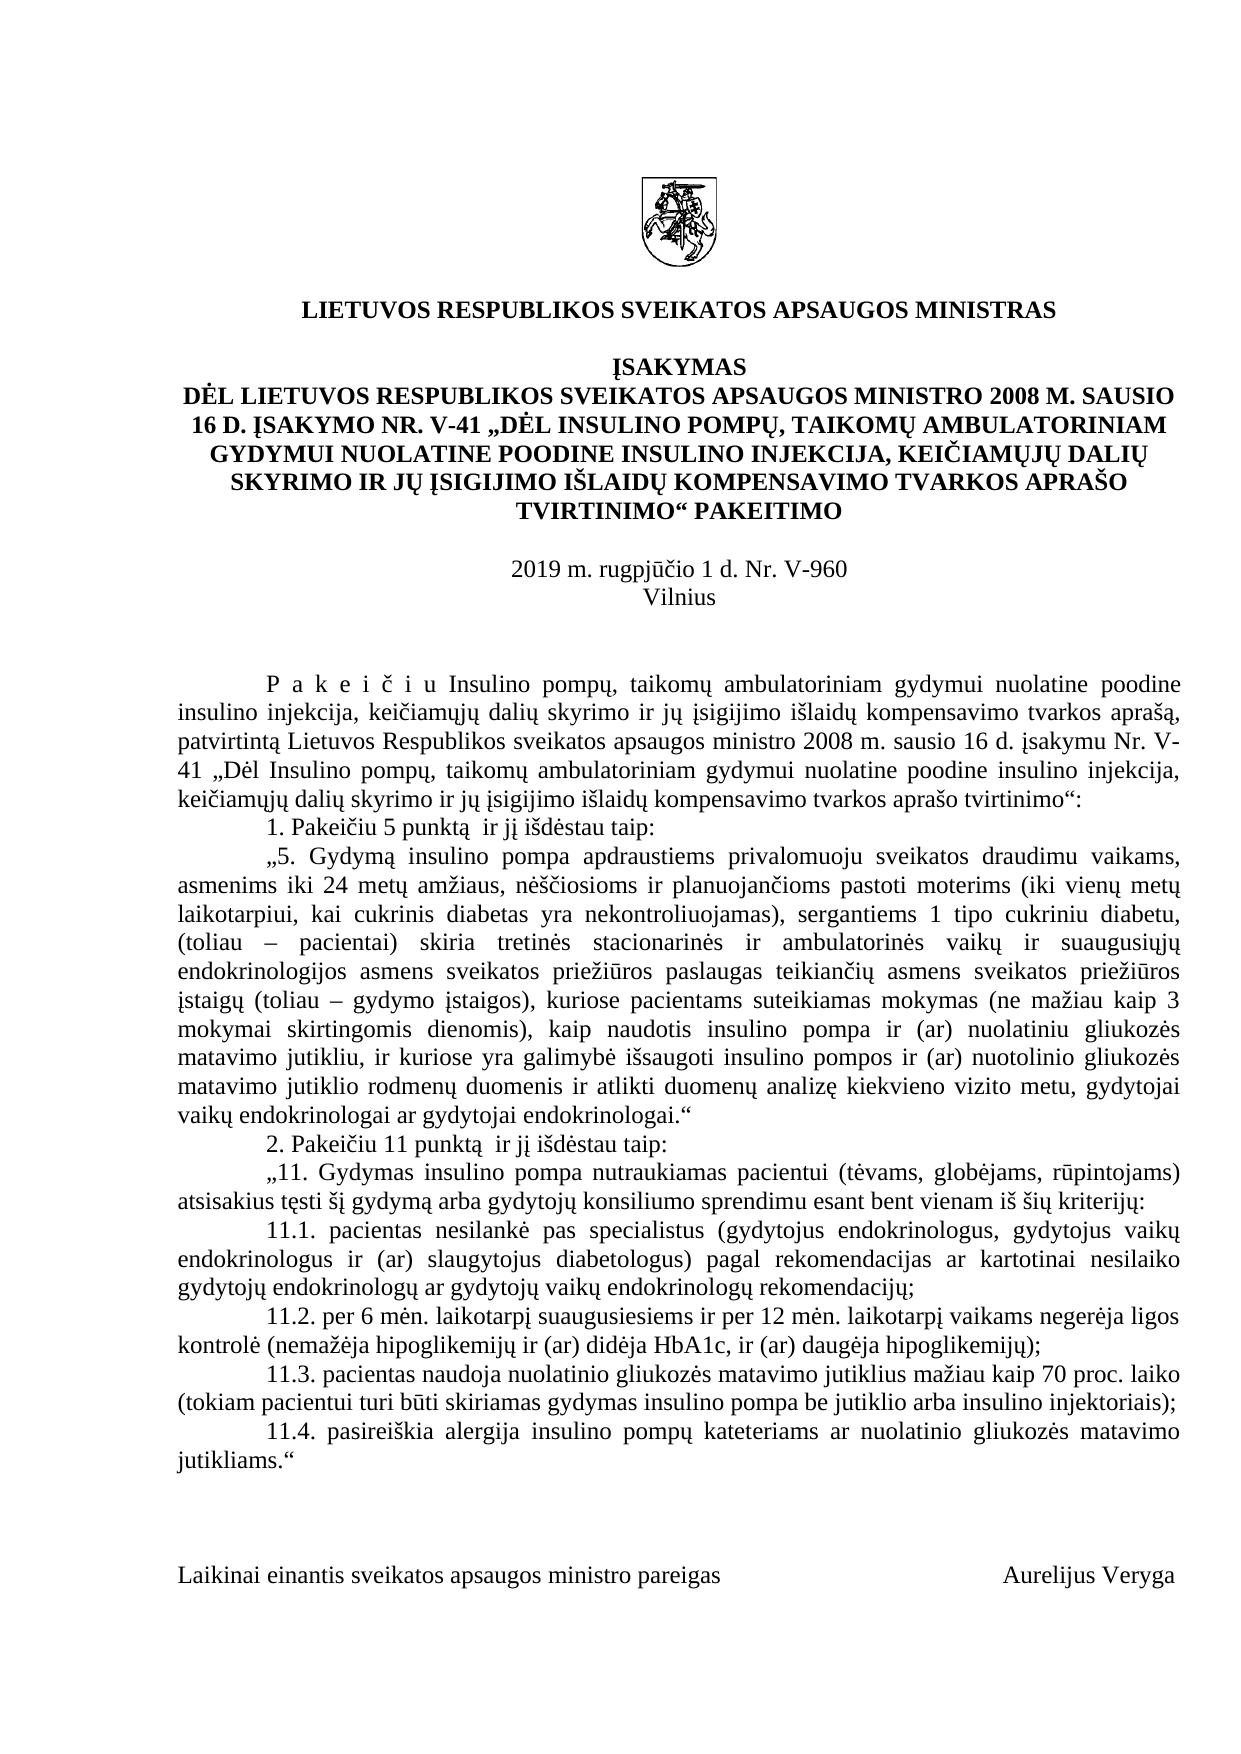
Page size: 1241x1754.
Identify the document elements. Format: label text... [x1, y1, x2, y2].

text 11.1. pacientas nesilankė pas specialistus (gydytojus endokrinologus, gydytojus vaikų endokrinologus ir (ar) slaugytojus diabetologus) pagal rekomendacijas ar kartotinai nesilaiko gydytojų endokrinologų ar gydytojų vaikų endokrinologų rekomendacijų; [177, 1215, 1181, 1301]
text „11. Gydymas insulino pompa nutraukiamas pacientui (tėvams, globėjams, rūpintojams) atsisakius tęsti šį gydymą arba gydytojų konsiliumo sprendimu esant bent vienam iš šių kriterijų: [177, 1157, 1181, 1215]
text P a k e i č i u Insulino pompų, taikomų ambulatoriniam gydymui nuolatine poodine insulino injekcija, keičiamųjų dalių skyrimo ir jų įsigijimo išlaidų kompensavimo tvarkos aprašą, patvirtintą Lietuvos Respublikos sveikatos apsaugos ministro 2008 m. sausio 16 d. įsakymu Nr. V-41 „Dėl Insulino pompų, taikomų ambulatoriniam gydymui nuolatine poodine insulino injekcija, keičiamųjų dalių skyrimo ir jų įsigijimo išlaidų kompensavimo tvarkos aprašo tvirtinimo“: [177, 669, 1181, 812]
text 11.2. per 6 mėn. laikotarpį suaugusiesiems ir per 12 mėn. laikotarpį vaikams negerėja ligos kontrolė (nemažėja hipoglikemijų ir (ar) didėja HbA1c, ir (ar) daugėja hipoglikemijų); [177, 1301, 1181, 1359]
text 11.4. pasireiškia alergija insulino pompų kateteriams ar nuolatinio gliukozės matavimo jutikliams.“ [177, 1416, 1181, 1474]
text Vilnius [177, 582, 1181, 611]
text ĮSAKYMAS [177, 352, 1181, 381]
text LIETUVOS RESPUBLIKOS SVEIKATOS APSAUGOS MINISTRAS [177, 295, 1181, 324]
text 11.3. pacientas naudoja nuolatinio gliukozės matavimo jutiklius mažiau kaip 70 proc. laiko (tokiam pacientui turi būti skiriamas gydymas insulino pompa be jutiklio arba insulino injektoriais); [177, 1359, 1181, 1416]
text 1. Pakeičiu 5 punktą ir jį išdėstau taip: [177, 812, 1181, 841]
text 2. Pakeičiu 11 punktą ir jį išdėstau taip: [177, 1129, 1181, 1157]
text 2019 m. rugpjūčio 1 d. Nr. V-960 [177, 554, 1181, 582]
text DĖL LIETUVOS RESPUBLIKOS SVEIKATOS APSAUGOS MINISTRO 2008 M. SAUSIO 16 D. ĮSAKYMO NR. V-41 „DĖL INSULINO POMPŲ, TAIKOMŲ AMBULATORINIAM GYDYMUI NUOLATINE POODINE INSULINO INJEKCIJA, KEIČIAMŲJŲ DALIŲ SKYRIMO IR JŲ ĮSIGIJIMO IŠLAIDŲ KOMPENSAVIMO TVARKOS APRAŠO TVIRTINIMO“ PAKEITIMO [177, 381, 1181, 525]
text Laikinai einantis sveikatos apsaugos ministro pareigas Aurelijus Veryga [177, 1560, 1181, 1589]
text „5. Gydymą insulino pompa apdraustiems privalomuoju sveikatos draudimu vaikams, asmenims iki 24 metų amžiaus, nėščiosioms ir planuojančioms pastoti moterims (iki vienų metų laikotarpiui, kai cukrinis diabetas yra nekontroliuojamas), sergantiems 1 tipo cukriniu diabetu, (toliau – pacientai) skiria tretinės stacionarinės ir ambulatorinės vaikų ir suaugusiųjų endokrinologijos asmens sveikatos priežiūros paslaugas teikiančių asmens sveikatos priežiūros įstaigų (toliau – gydymo įstaigos), kuriose pacientams suteikiamas mokymas (ne mažiau kaip 3 mokymai skirtingomis dienomis), kaip naudotis insulino pompa ir (ar) nuolatiniu gliukozės matavimo jutikliu, ir kuriose yra galimybė išsaugoti insulino pompos ir (ar) nuotolinio gliukozės matavimo jutiklio rodmenų duomenis ir atlikti duomenų analizę kiekvieno vizito metu, gydytojai vaikų endokrinologai ar gydytojai endokrinologai.“ [177, 841, 1181, 1129]
